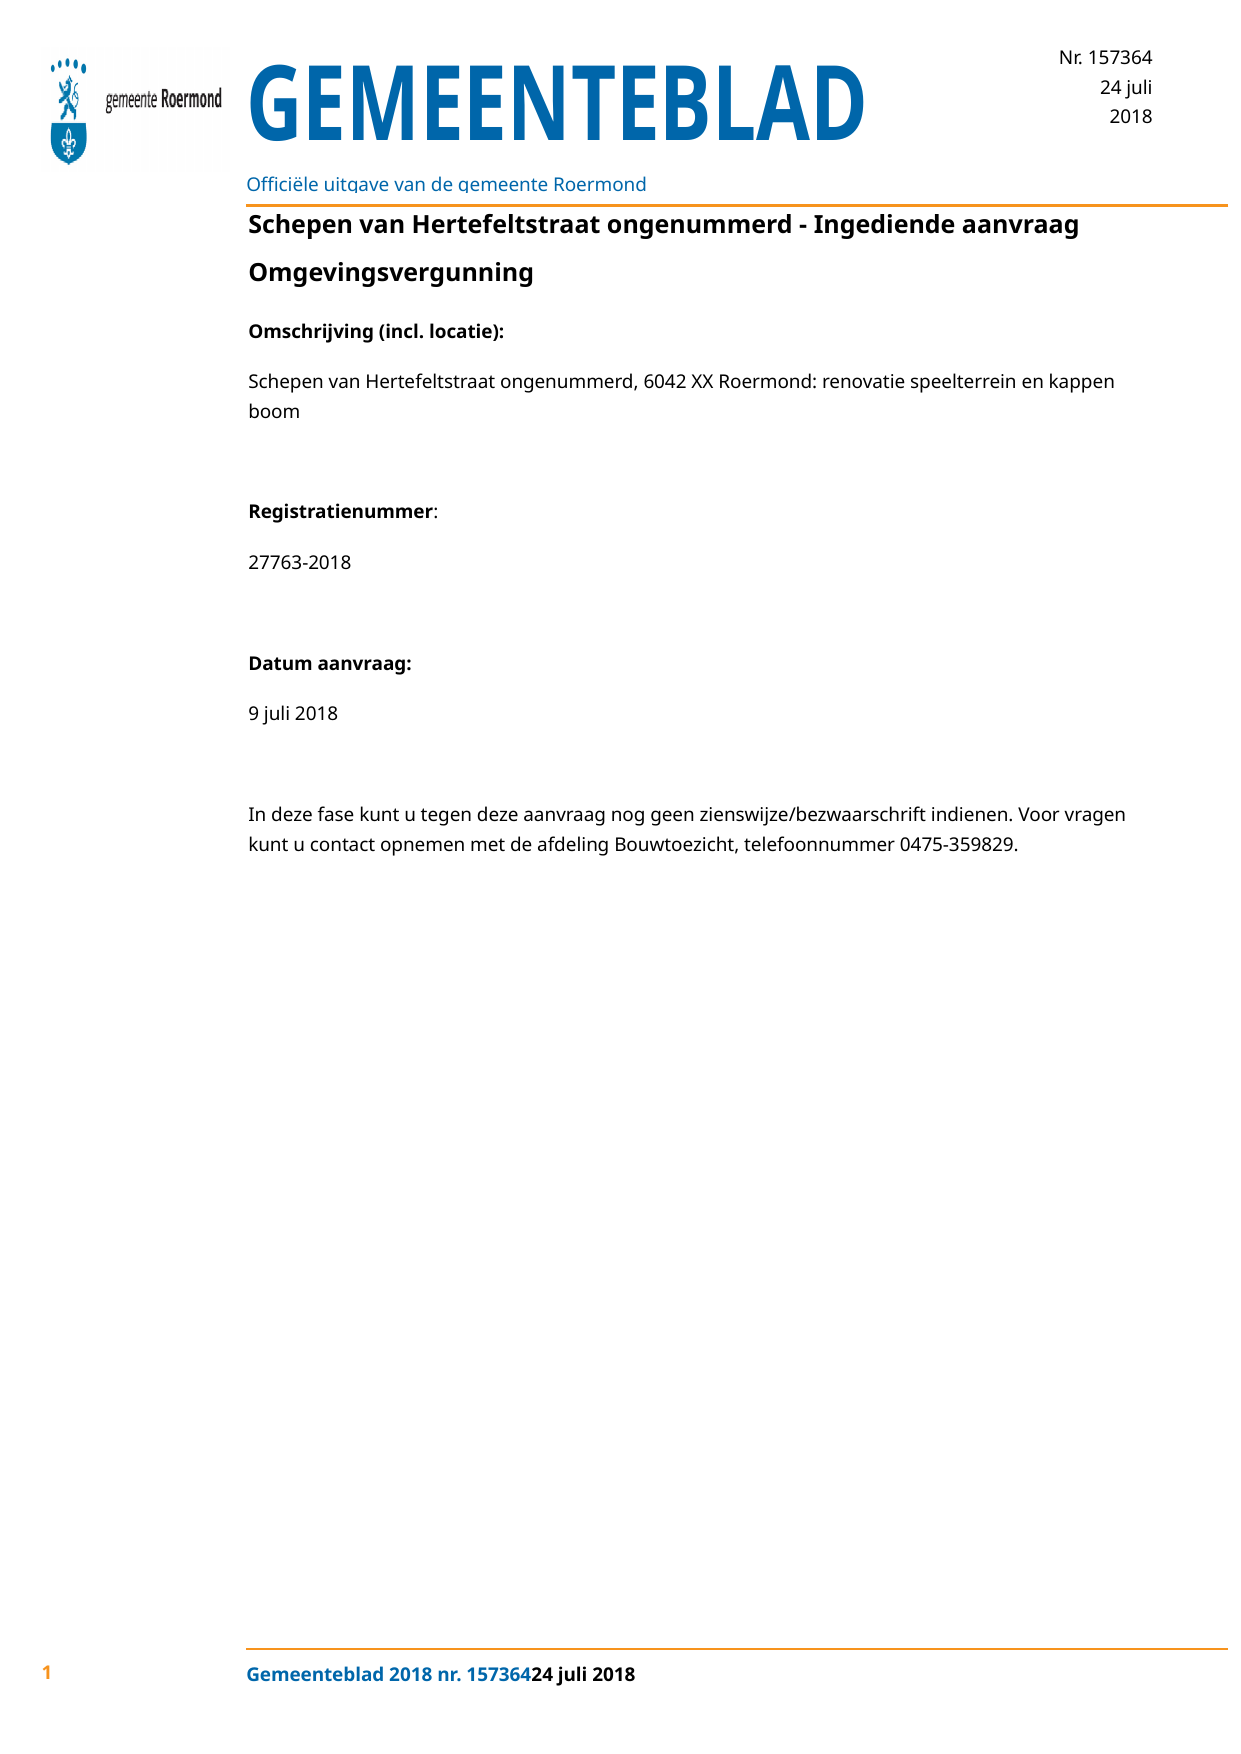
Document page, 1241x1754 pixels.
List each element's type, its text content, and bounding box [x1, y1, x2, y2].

text Schepen van Hertefeltstraat ongenummerd, 6042 XX Roermond: renovatie speelterrein en kappen boom [248, 368, 1152, 424]
text Registratienummer: [248, 499, 1152, 524]
text 27763-2018 [248, 549, 1152, 575]
text In deze fase kunt u tegen deze aanvraag nog geen zienswijze/bezwaarschrift indienen. Voor vragen kunt u contact opnemen met de afdeling Bouwtoezicht, telefoonnummer 0475-359829. [248, 801, 1152, 857]
picture [41, 47, 231, 172]
text Schepen van Hertefeltstraat ongenummerd - Ingediende aanvraag Omgevingsvergunning [248, 207, 1152, 288]
text 9 juli 2018 [248, 700, 1152, 726]
text Datum aanvraag: [248, 650, 1152, 676]
text Omschrijving (incl. locatie): [248, 318, 1152, 344]
